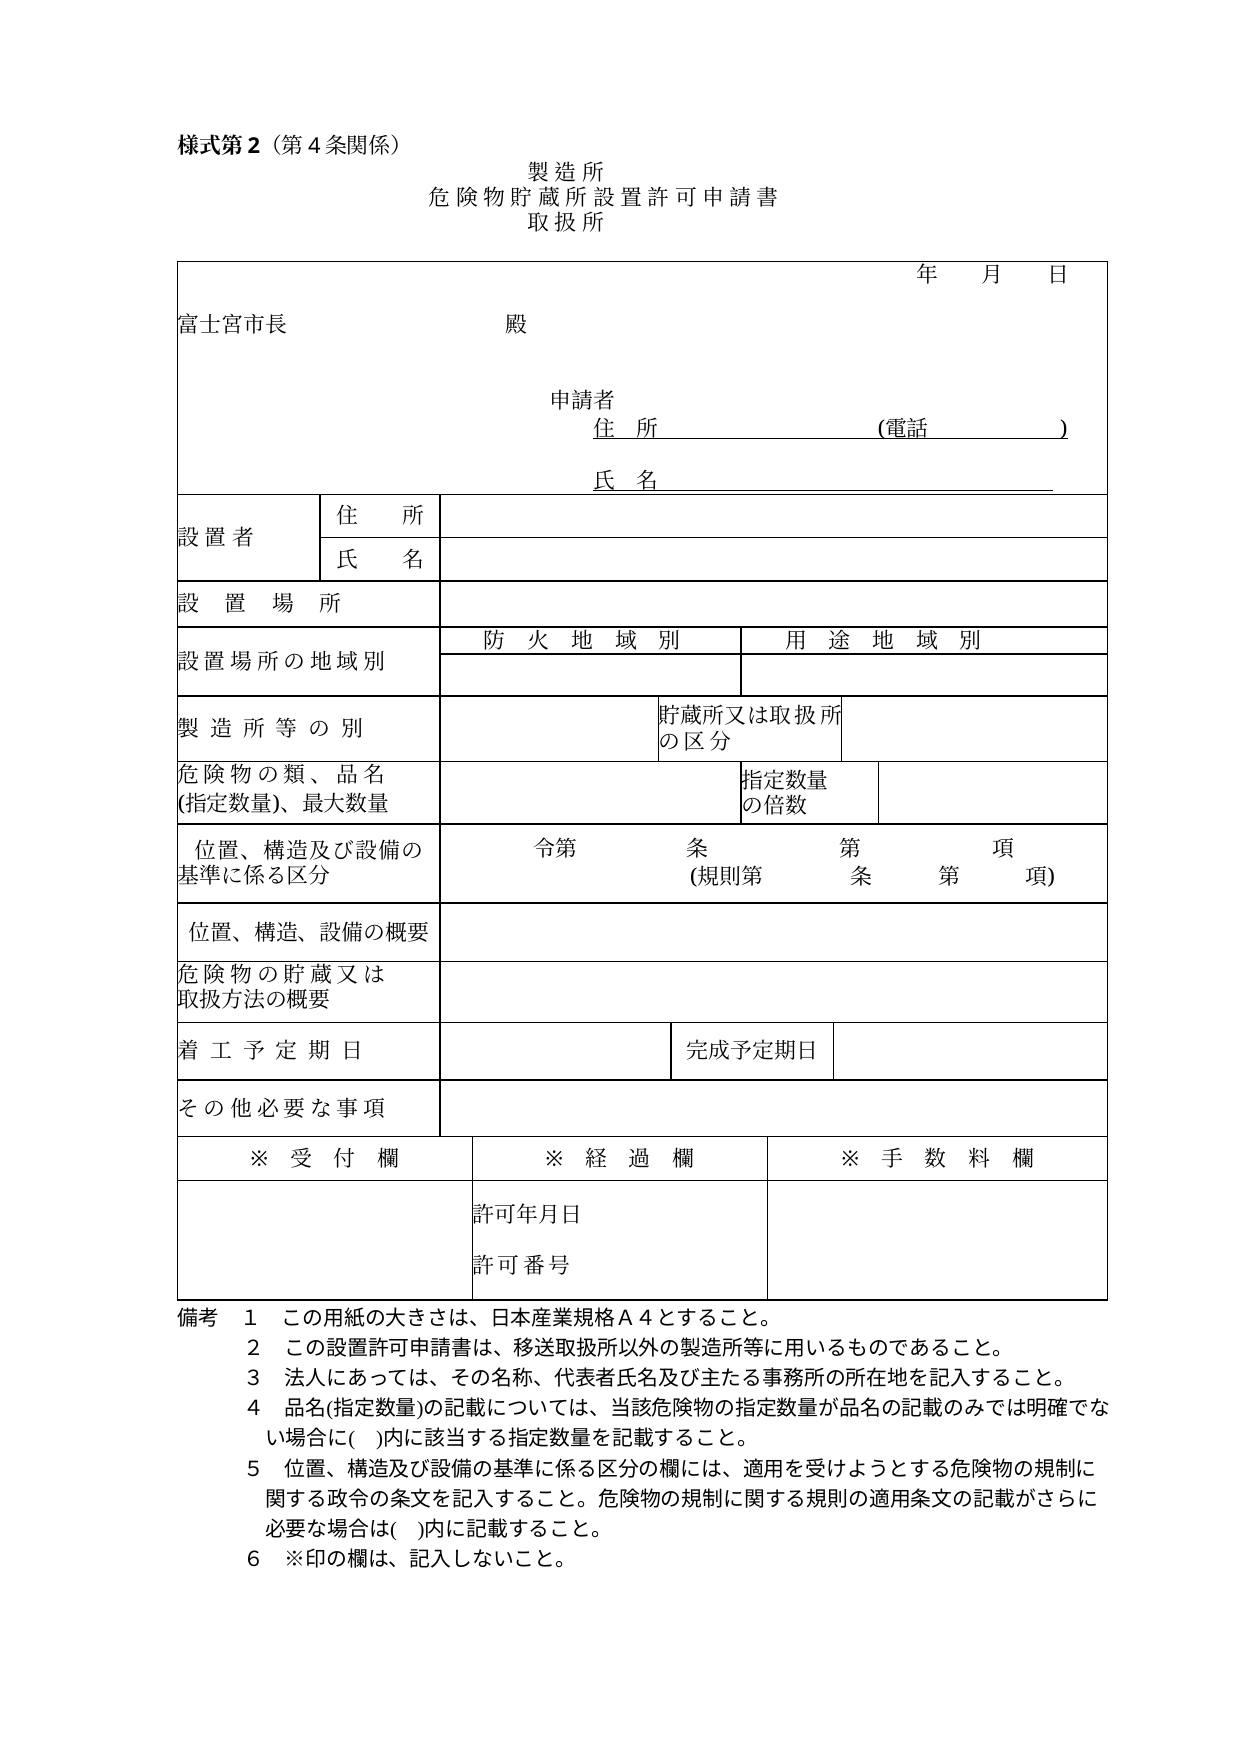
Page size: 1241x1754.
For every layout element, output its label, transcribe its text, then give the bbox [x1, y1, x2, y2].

table_cell [879, 762, 1107, 823]
table_cell [295, 495, 319, 537]
table_cell [295, 537, 319, 580]
table_cell [441, 1023, 670, 1079]
table_cell 防 火 地 域 別 [441, 628, 740, 653]
table_cell [768, 1181, 1107, 1299]
table_cell [441, 904, 1107, 961]
table_cell ※ 経 過 欄 [473, 1137, 767, 1179]
table_cell 位置、構造及び設備の 基準に係る区分 [178, 825, 439, 902]
table_cell 設置場所 [178, 582, 439, 626]
table_cell 製造所等の別 [178, 697, 439, 761]
table_cell 設置場所の地域別 [178, 628, 439, 695]
text 様式第2（第4条関係） [177, 130, 1110, 160]
table_header 年 月 日 富士宮市長 殿 申請者 住 所 (電話 ) 氏 名 [178, 262, 1107, 493]
text 備考 １ この用紙の大きさは、日本産業規格Ａ４とすること。 [177, 1301, 1110, 1331]
table_cell その他必要な事項 [178, 1081, 439, 1136]
text 取 扱 所 [177, 210, 1110, 235]
table_cell 氏 名 [321, 538, 439, 580]
table_cell [441, 762, 740, 823]
table_cell [441, 538, 1107, 580]
table_cell 住 所 [321, 495, 439, 537]
table_cell 指定数量 の倍数 [742, 762, 878, 823]
table_cell [441, 962, 1107, 1022]
table_cell ※ 受 付 欄 [178, 1137, 472, 1179]
table_cell 貯蔵所又は取扱所の区分 [659, 697, 841, 761]
table_cell [441, 582, 1107, 626]
table_cell 令第 条 第 項 (規則第 条 第 項) [441, 825, 1107, 902]
table_cell ※ 手 数 料 欄 [768, 1137, 1107, 1179]
table_cell 設 置 者 [178, 495, 295, 580]
table_cell 位置、構造、設備の概要 [178, 904, 439, 961]
text ５ 位置、構造及び設備の基準に係る区分の欄には、適用を受けようとする危険物の規制に関する政令の条文を記入すること。危険物の規制に関する規則の適用条文の記載がさらに必要な場合は( )内に記載すること。 [243, 1452, 1110, 1542]
table_cell 着工予定期日 [178, 1023, 439, 1079]
table_cell [441, 655, 740, 695]
text ４ 品名(指定数量)の記載については、当該危険物の指定数量が品名の記載のみでは明確でない場合に( )内に該当する指定数量を記載すること。 [243, 1391, 1110, 1452]
table_cell [834, 1023, 1107, 1079]
table_cell 危険物の類、品名 (指定数量)、最大数量 [178, 762, 439, 823]
table_cell [178, 1181, 472, 1299]
table_cell [842, 697, 1107, 761]
table_cell 完成予定期日 [672, 1023, 833, 1079]
text ３ 法人にあっては、その名称、代表者氏名及び主たる事務所の所在地を記入すること。 [243, 1361, 1110, 1391]
table_cell [441, 1081, 1107, 1136]
text 危 険 物 貯 蔵 所 設 置 許 可 申 請 書 [177, 185, 1110, 210]
text ２ この設置許可申請書は、移送取扱所以外の製造所等に用いるものであること。 [177, 1331, 1110, 1361]
text ６ ※印の欄は、記入しないこと。 [177, 1542, 1110, 1573]
table_cell [441, 697, 658, 761]
table_cell [441, 495, 1107, 537]
table_cell 危険物の貯蔵又は 取扱方法の概要 [178, 962, 439, 1022]
text 製 造 所 [177, 160, 1110, 185]
table_cell 用 途 地 域 別 [742, 628, 1107, 653]
table_cell 許可年月日 許可番号 [473, 1181, 767, 1299]
table_cell [742, 655, 1107, 695]
